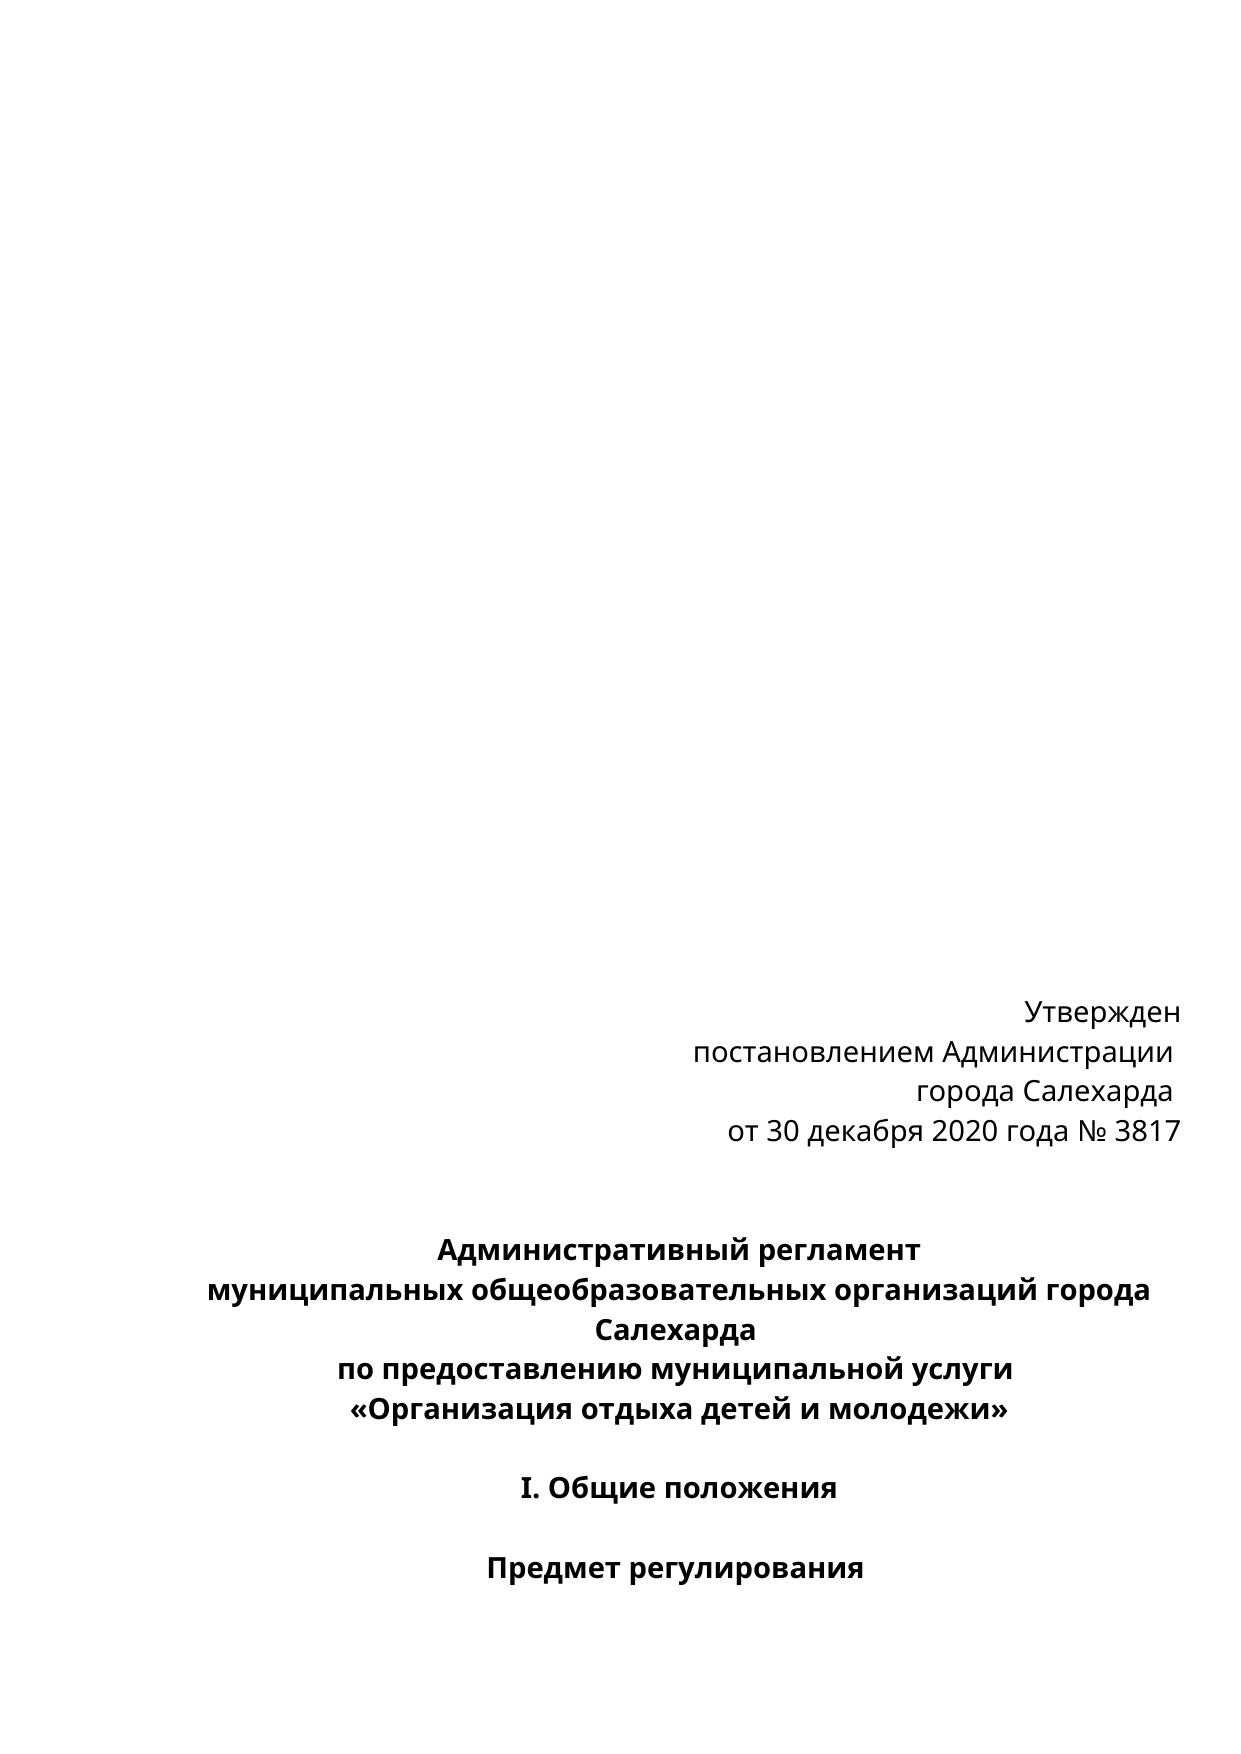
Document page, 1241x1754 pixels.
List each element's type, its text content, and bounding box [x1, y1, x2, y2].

text «Организация отдыха детей и молодежи» [177, 1388, 1181, 1428]
text I. Общие положения [177, 1467, 1181, 1507]
text города Салехарда от 30 декабря 2020 года № 3817 [532, 1071, 1181, 1150]
text Предмет регулирования [177, 1547, 1181, 1587]
text Административный регламент муниципальных общеобразовательных организаций города Салехарда [177, 1229, 1181, 1348]
text постановлением Администрации [532, 1031, 1181, 1071]
text по предоставлению муниципальной услуги [177, 1348, 1181, 1388]
text Утвержден [532, 991, 1181, 1031]
